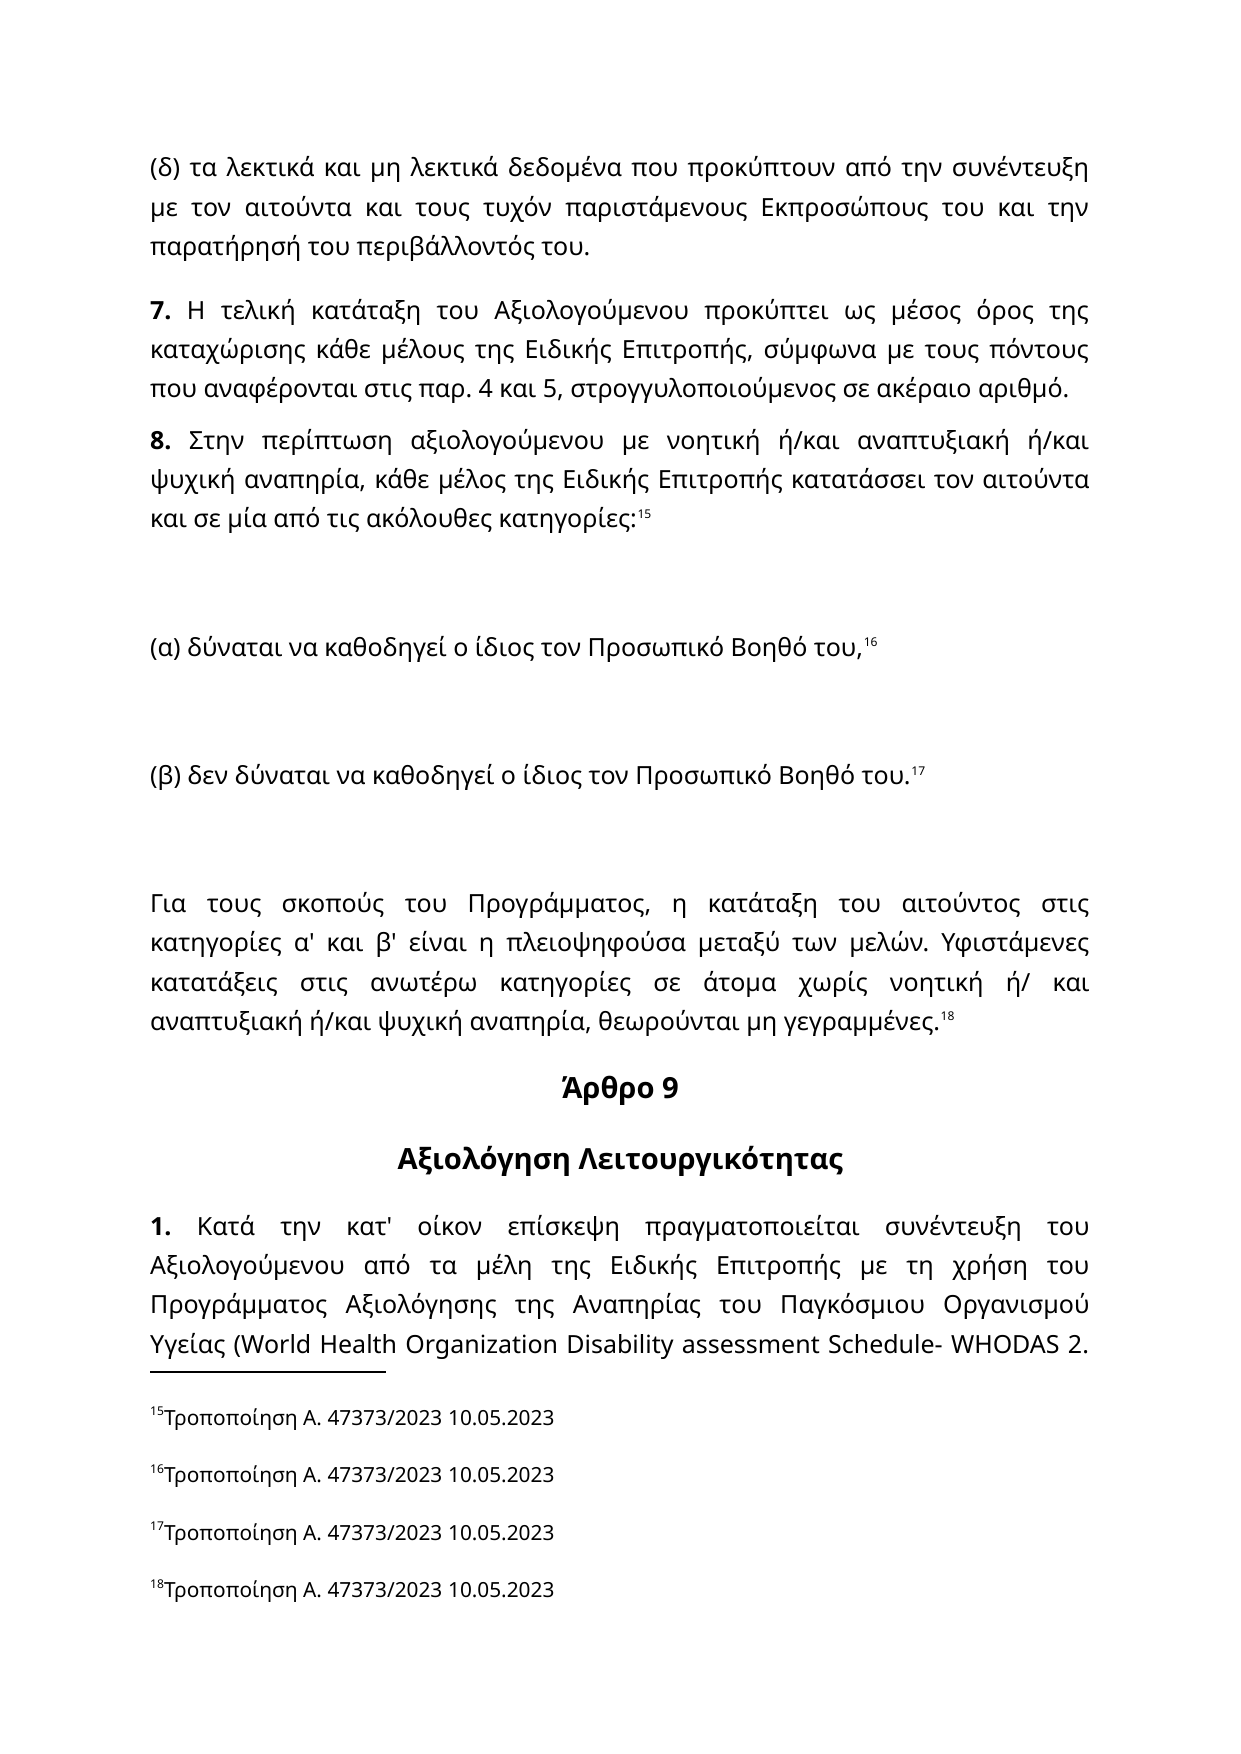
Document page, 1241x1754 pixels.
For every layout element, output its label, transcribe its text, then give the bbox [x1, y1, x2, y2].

text Τροποποίηση A. 47373/2023 10.05.2023 [150, 1576, 1090, 1604]
text (δ) τα λεκτικά και μη λεκτικά δεδομένα που προκύπτουν από την συνέντευξη με τον αιτούντα και τους τυχόν παριστάμενους Εκπροσώπους του και την παρατήρησή του περιβάλλοντός του. [150, 150, 1090, 262]
text (α) δύναται να καθοδηγεί ο ίδιος τον Προσωπικό Βοηθό του, [150, 629, 1090, 663]
text (β) δεν δύναται να καθοδηγεί ο ίδιος τον Προσωπικό Βοηθό του. [150, 757, 1090, 792]
text Για τους σκοπούς του Προγράμματος, η κατάταξη του αιτούντος στις κατηγορίες α' και β' είναι η πλειοψηφούσα μεταξύ των μελών. Υφιστάμενες κατατάξεις στις ανωτέρω κατηγορίες σε άτομα χωρίς νοητική ή/ και αναπτυξιακή ή/και ψυχική αναπηρία, θεωρούνται μη γεγραμμένες. [150, 886, 1090, 1037]
text 7. Η τελική κατάταξη του Αξιολογούμενου προκύπτει ως μέσος όρος της καταχώρισης κάθε μέλους της Ειδικής Επιτροπής, σύμφωνα με τους πόντους που αναφέρονται στις παρ. 4 και 5, στρογγυλοποιούμενος σε ακέραιο αριθμό. [150, 292, 1090, 405]
subtitle Άρθρο 9 [150, 1067, 1090, 1107]
text Τροποποίηση A. 47373/2023 10.05.2023 [150, 1460, 1090, 1489]
text Τροποποίηση A. 47373/2023 10.05.2023 [150, 1403, 1090, 1431]
text Τροποποίηση A. 47373/2023 10.05.2023 [150, 1518, 1090, 1546]
subtitle Αξιολόγηση Λειτουργικότητας [150, 1138, 1090, 1178]
text 1. Κατά την κατ' οίκον επίσκεψη πραγματοποιείται συνέντευξη του Αξιολογούμενου από τα μέλη της Ειδικής Επιτροπής με τη χρήση του Προγράμματος Αξιολόγησης της Αναπηρίας του Παγκόσμιου Οργανισμού Υγείας (World Health Organization Disability assessment Schedule- WHODAS 2. [150, 1209, 1090, 1360]
text 8. Στην περίπτωση αξιολογούμενου με νοητική ή/και αναπτυξιακή ή/και ψυχική αναπηρία, κάθε μέλος της Ειδικής Επιτροπής κατατάσσει τον αιτούντα και σε μία από τις ακόλουθες κατηγορίες: [150, 422, 1090, 535]
